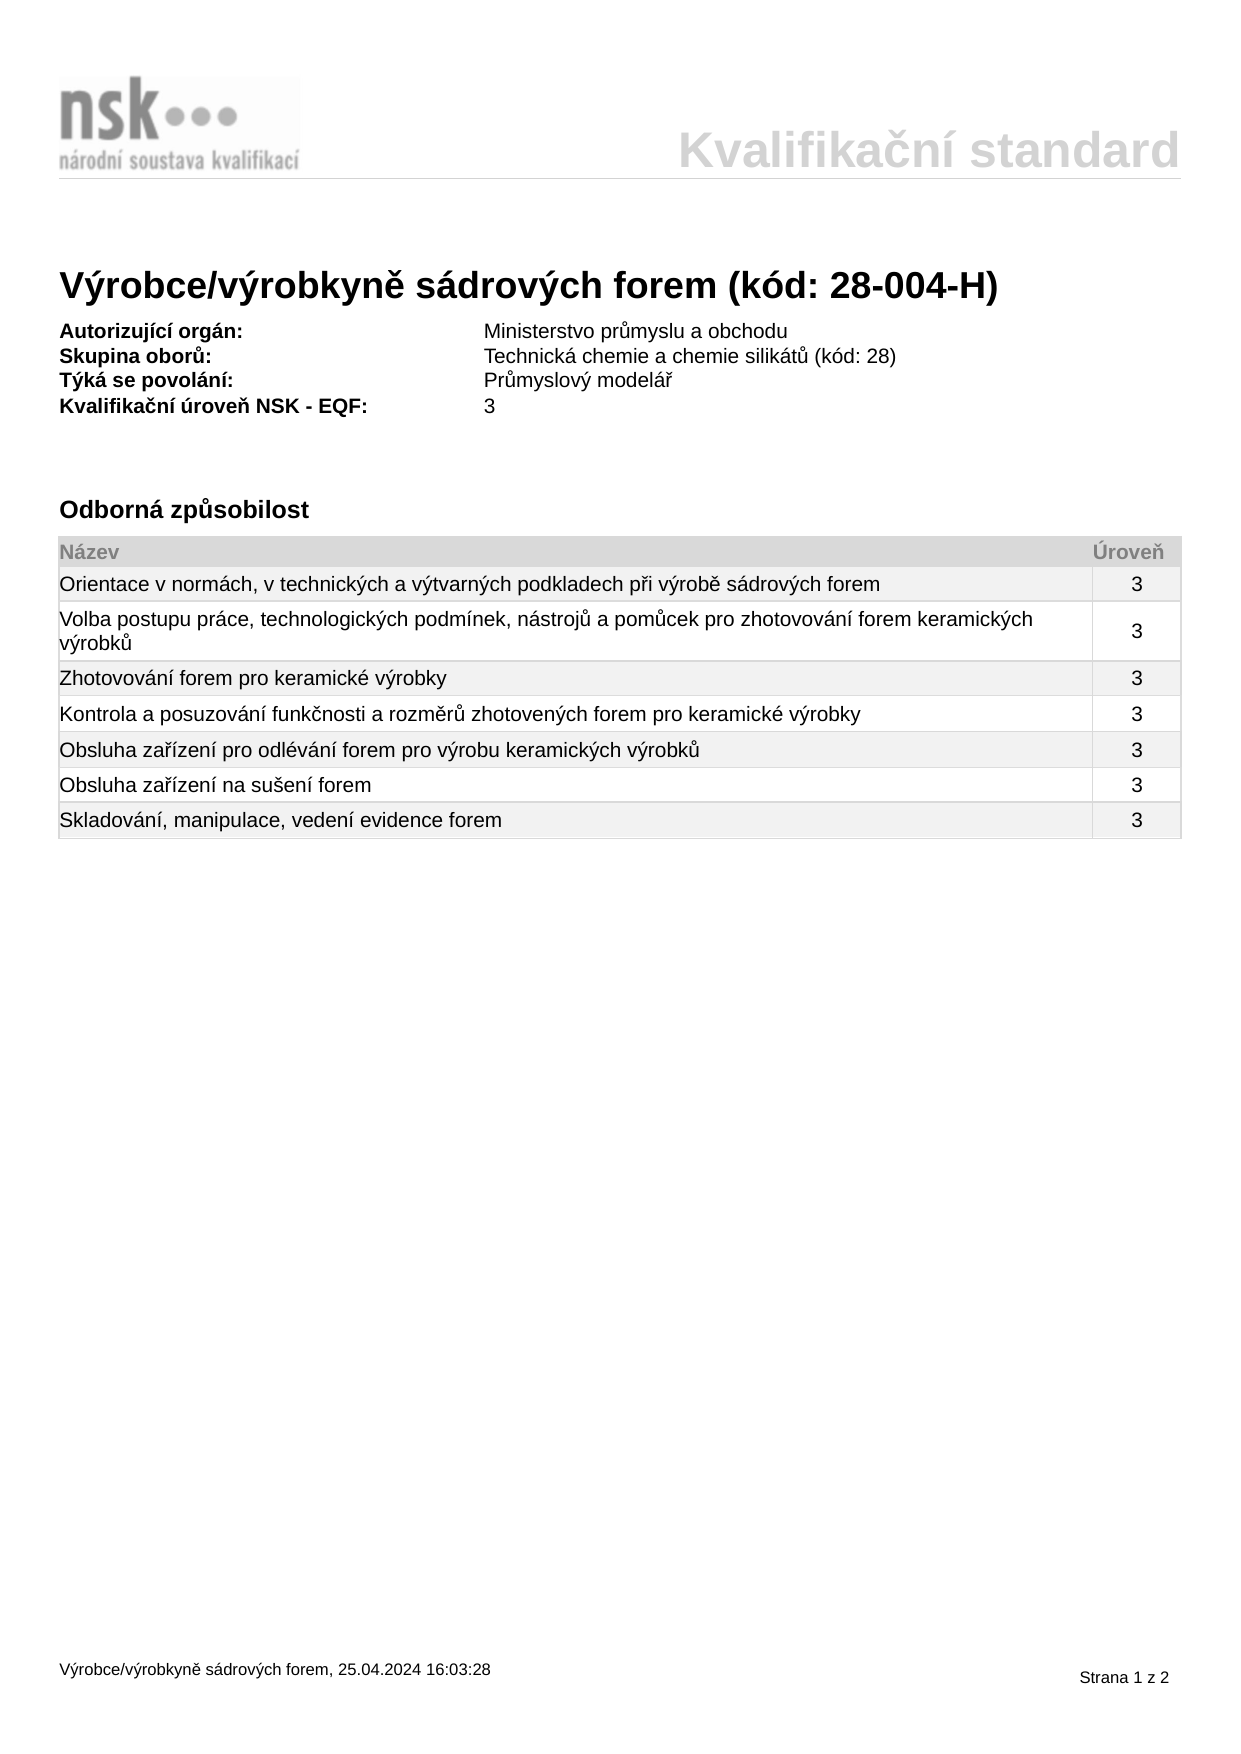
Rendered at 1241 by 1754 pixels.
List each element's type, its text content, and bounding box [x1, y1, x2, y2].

table_header [621, 59, 626, 172]
table_cell 3 [1093, 696, 1180, 731]
table_cell [626, 524, 862, 536]
table_cell [484, 524, 620, 536]
table_cell Název [60, 537, 1092, 566]
table_cell [862, 524, 1093, 536]
table_cell Výrobce/výrobkyně sádrových forem, 25.04.2024 16:03:28 [59, 1660, 862, 1696]
table_cell [626, 196, 862, 224]
table_cell [1169, 1660, 1181, 1696]
table_cell [484, 418, 620, 489]
table_cell [484, 196, 620, 224]
table_cell [1093, 1399, 1169, 1659]
table_cell Autorizující orgán: [59, 319, 483, 343]
table_cell Technická chemie a chemie silikátů (kód: 28) [484, 344, 1181, 368]
table_cell Kvalifikační úroveň NSK - EQF: [59, 394, 483, 417]
table_cell [862, 1399, 1093, 1659]
table_cell [620, 1138, 626, 1398]
table_cell [626, 418, 862, 489]
table_cell [620, 1399, 626, 1659]
table_cell 3 [1093, 662, 1180, 695]
table_cell [1169, 839, 1181, 1137]
table_cell [484, 1138, 620, 1398]
table_cell Volba postupu práce, technologických podmínek, nástrojů a pomůcek pro zhotovování forem keramických výrobků [60, 602, 1092, 660]
table_cell [59, 179, 1181, 196]
table_cell [59, 1399, 483, 1659]
table_cell Orientace v normách, v technických a výtvarných podkladech při výrobě sádrových forem [60, 567, 1092, 600]
table_cell [59, 839, 483, 1137]
table_cell Průmyslový modelář [484, 368, 1181, 393]
table_cell Zhotovování forem pro keramické výrobky [60, 662, 1092, 695]
table_cell [862, 196, 1093, 224]
table_cell Skupina oborů: [59, 344, 483, 368]
table_cell Obsluha zařízení pro odlévání forem pro výrobu keramických výrobků [60, 732, 1092, 767]
table_cell [1093, 418, 1169, 489]
table_cell [1169, 1399, 1181, 1659]
table_cell [620, 418, 626, 489]
table_cell [59, 418, 483, 489]
table_cell [862, 307, 1093, 319]
table_cell [1093, 839, 1169, 1137]
table_cell 3 [484, 394, 1181, 417]
table_cell [1093, 307, 1169, 319]
table_cell [620, 307, 626, 319]
table_cell Odborná způsobilost [59, 489, 1181, 524]
table_cell [620, 524, 626, 536]
table_cell [59, 524, 483, 536]
table_cell [862, 839, 1093, 1137]
table_cell Výrobce/výrobkyně sádrových forem (kód: 28-004-H) [59, 224, 1181, 307]
table_cell [484, 307, 620, 319]
table_cell [1169, 196, 1181, 224]
table_cell [1169, 307, 1181, 319]
table_cell [862, 418, 1093, 489]
table_cell [484, 839, 620, 1137]
table_cell [1093, 524, 1169, 536]
picture [58, 59, 621, 172]
table_cell [1169, 1138, 1181, 1398]
table_cell [1093, 196, 1169, 224]
table_cell [59, 1138, 483, 1398]
table_cell [620, 196, 626, 224]
table_cell 3 [1093, 602, 1180, 660]
table_cell [626, 839, 862, 1137]
table_cell Skladování, manipulace, vedení evidence forem [60, 803, 1092, 837]
table_cell [626, 1399, 862, 1659]
table_cell 3 [1093, 803, 1180, 837]
table_cell Úroveň [1093, 537, 1180, 566]
table_cell 3 [1093, 567, 1180, 600]
table_cell [484, 172, 620, 178]
table_cell 3 [1093, 768, 1180, 801]
table_cell [626, 307, 862, 319]
table_cell [59, 307, 483, 319]
table_cell Ministerstvo průmyslu a obchodu [484, 319, 1181, 344]
table_cell [59, 196, 483, 224]
table_cell Týká se povolání: [59, 368, 483, 392]
table_cell Kontrola a posuzování funkčnosti a rozměrů zhotovených forem pro keramické výrobky [60, 696, 1092, 731]
table_header Kvalifikační standard [626, 59, 1181, 178]
table_cell [484, 1399, 620, 1659]
table_cell 3 [1093, 732, 1180, 767]
table_cell Strana 1 z 2 [862, 1660, 1169, 1696]
table_cell [1169, 418, 1181, 489]
table_cell [862, 1138, 1093, 1398]
table_cell [1093, 1138, 1169, 1398]
table_cell [620, 839, 626, 1137]
table_cell Obsluha zařízení na sušení forem [60, 768, 1092, 801]
table_cell [1169, 524, 1181, 536]
table_cell [59, 172, 483, 178]
table_cell [626, 1138, 862, 1398]
